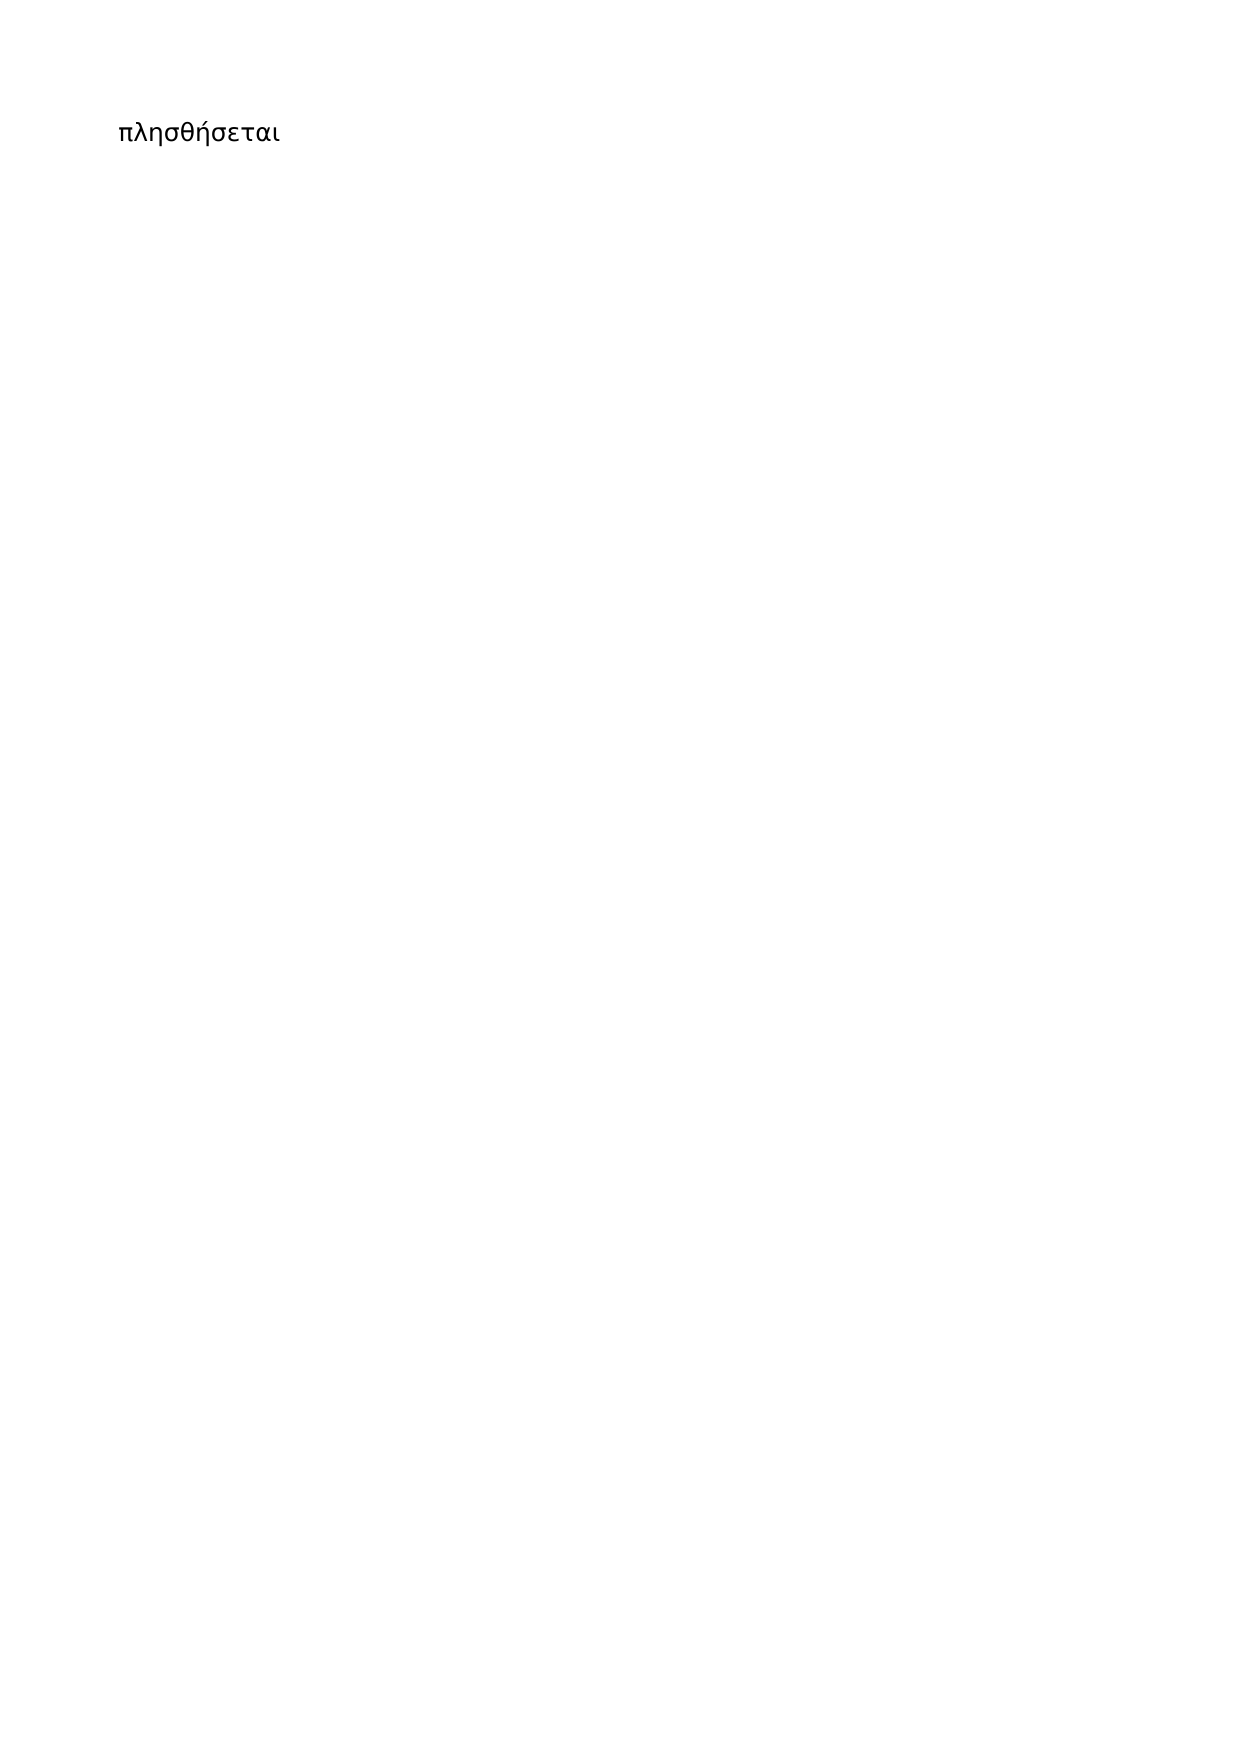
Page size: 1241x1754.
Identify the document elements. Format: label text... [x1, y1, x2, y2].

text πλησθήσεται [118, 118, 1122, 147]
